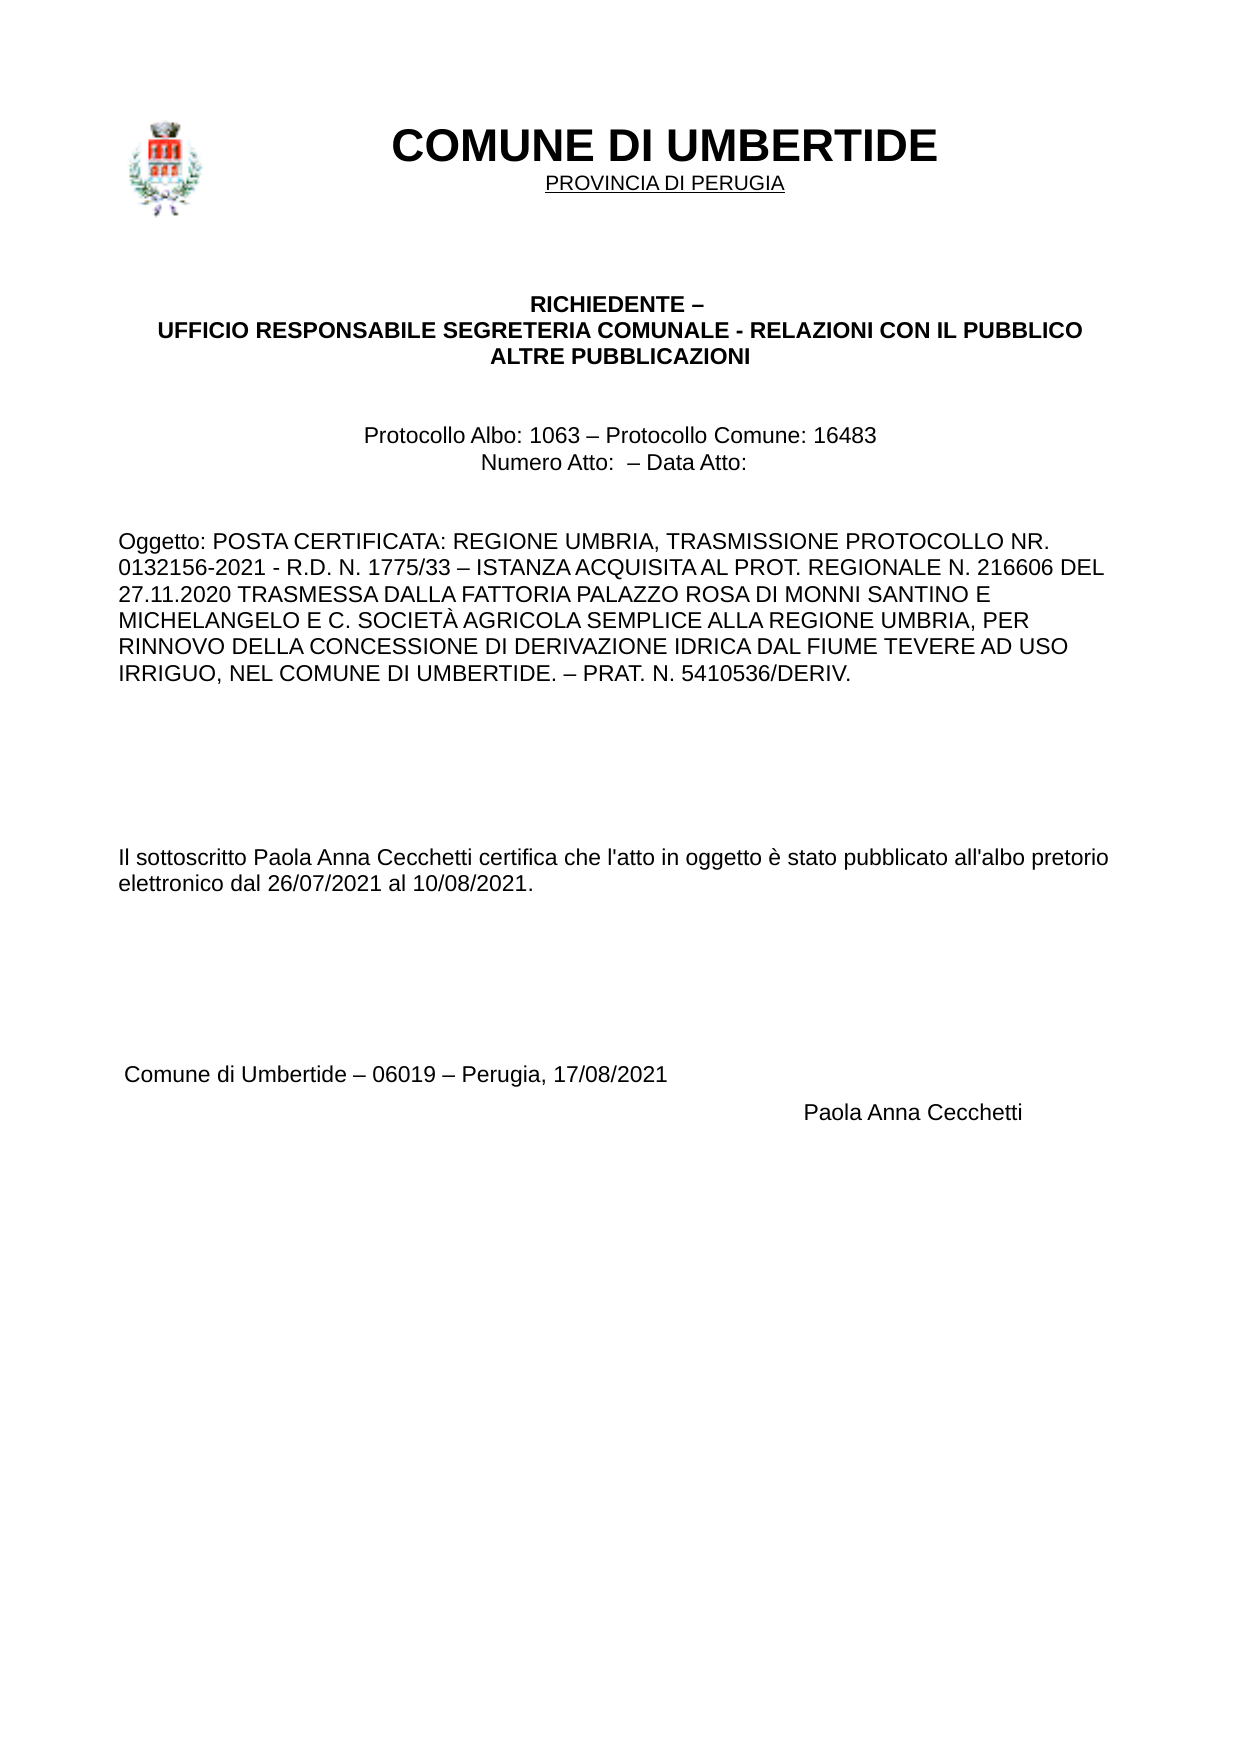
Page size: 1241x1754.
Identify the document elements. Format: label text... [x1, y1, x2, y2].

text COMUNE DI UMBERTIDE [118, 118, 1122, 171]
table_cell Paola Anna Cecchetti [696, 1093, 1123, 1131]
table_cell [118, 1093, 696, 1131]
text Protocollo Albo: 1063 – Protocollo Comune: 16483 [118, 422, 1122, 449]
text PROVINCIA DI PERUGIA [208, 171, 1122, 195]
text ALTRE PUBBLICAZIONI [118, 343, 1122, 370]
text UFFICIO RESPONSABILE SEGRETERIA COMUNALE - RELAZIONI CON IL PUBBLICO [118, 317, 1122, 343]
table_header Comune di Umbertide – 06019 – Perugia, 17/08/2021 [118, 1055, 696, 1093]
text Oggetto: POSTA CERTIFICATA: REGIONE UMBRIA, TRASMISSIONE PROTOCOLLO NR. 0132156-2021 - R.D. N. 1775/33 – ISTANZA ACQUISITA AL PROT. REGIONALE N. 216606 DEL 27.11.2020 TRASMESSA DALLA FATTORIA PALAZZO ROSA DI MONNI SANTINO E MICHELANGELO E C. SOCIETÀ AGRICOLA SEMPLICE ALLA REGIONE UMBRIA, PER RINNOVO DELLA CONCESSIONE DI DERIVAZIONE IDRICA DAL FIUME TEVERE AD USO IRRIGUO, NEL COMUNE DI UMBERTIDE. – PRAT. N. 5410536/DERIV. [118, 528, 1122, 686]
text Numero Atto: – Data Atto: [118, 449, 1122, 475]
table_header [696, 1055, 1123, 1093]
text Il sottoscritto Paola Anna Cecchetti certifica che l'atto in oggetto è stato pubblicato all'albo pretorio elettronico dal 26/07/2021 al 10/08/2021. [118, 844, 1122, 897]
text RICHIEDENTE – [118, 291, 1122, 317]
